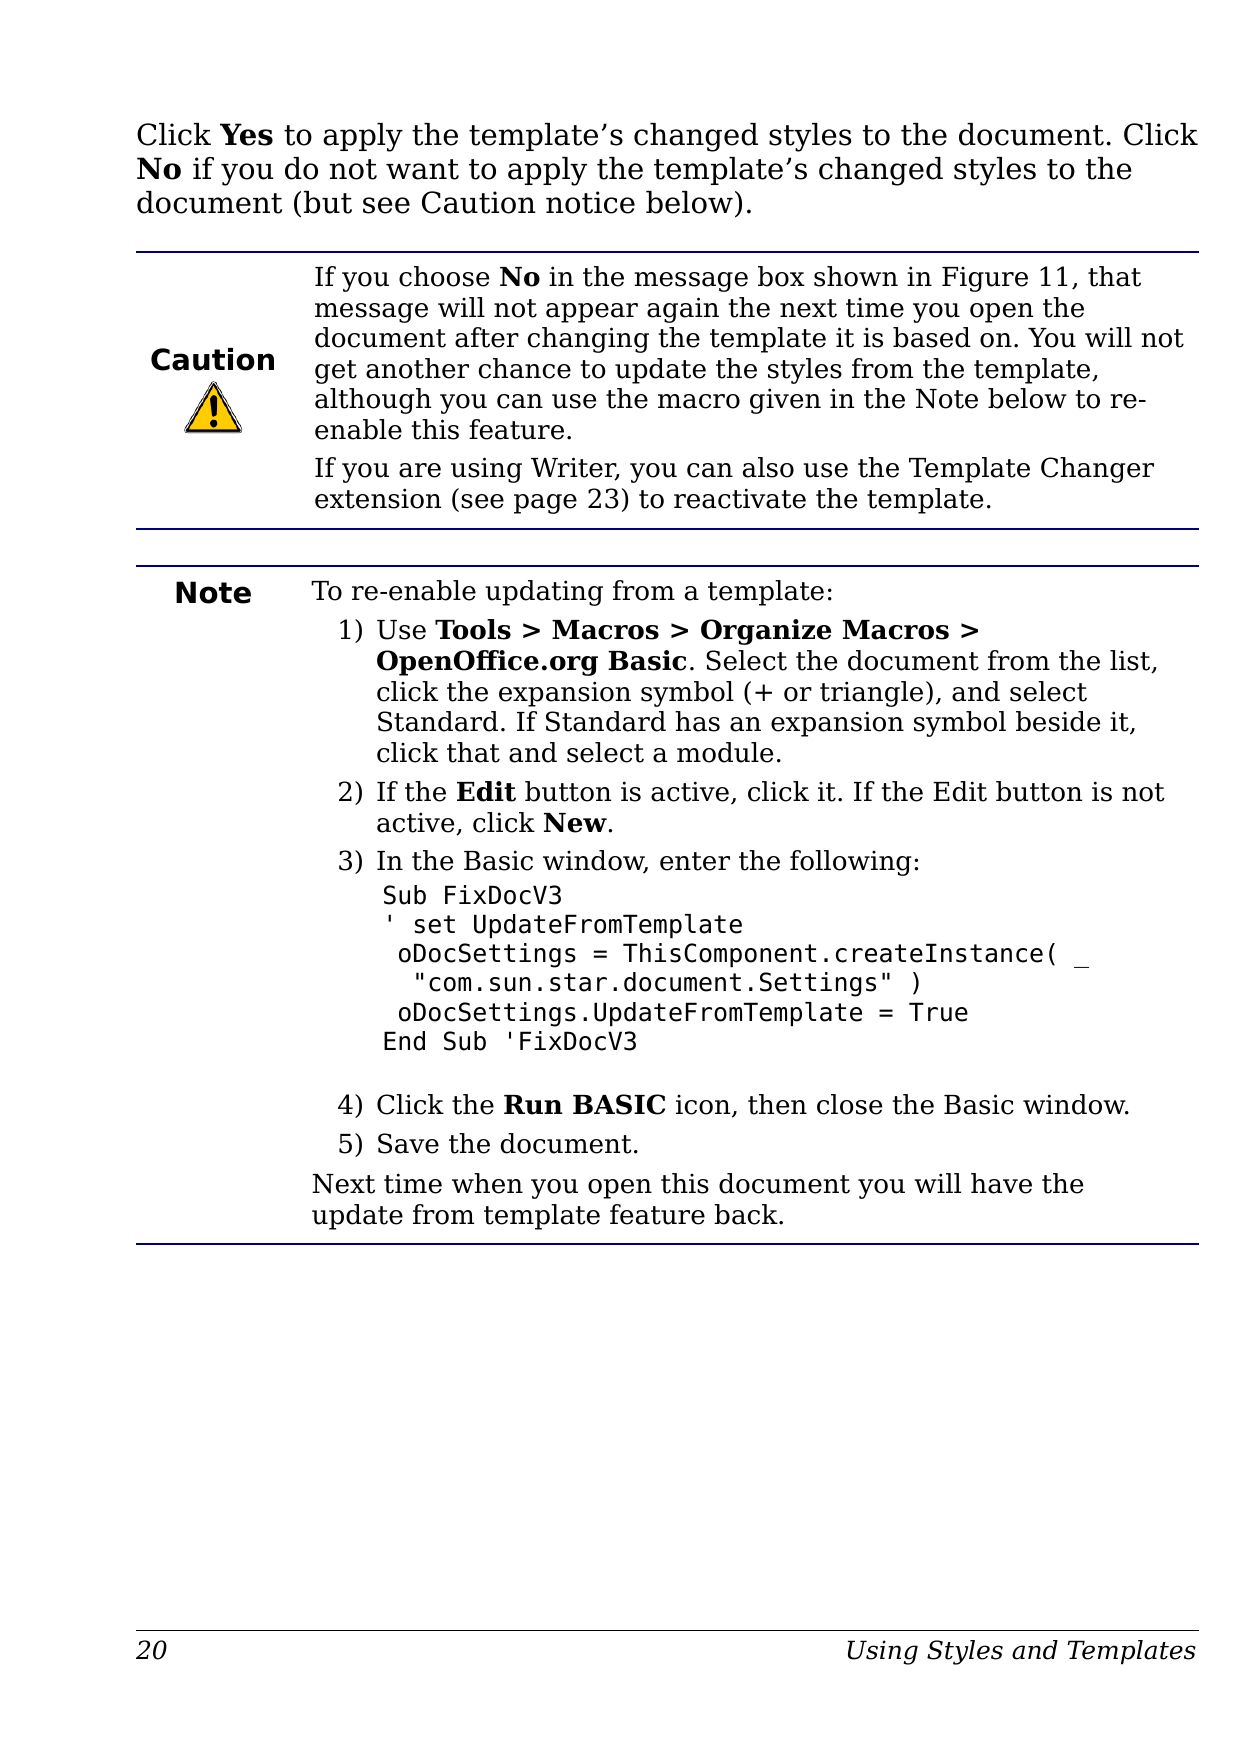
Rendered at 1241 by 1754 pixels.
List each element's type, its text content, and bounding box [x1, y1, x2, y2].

picture [180, 377, 246, 437]
table_header To re-enable updating from a template: Use Tools > Macros > Organize Macros > OpenOffice.org Basic. Select the document from the list, click the expansion symbol (+ or triangle), and select Standard. If Standard has an expansion symbol beside it, click that and select a module. If the Edit button is active, click it. If the Edit button is not active, click New. In the Basic window, enter the following: Sub FixDocV3 ' set UpdateFromTemplate oDocSettings = ThisComponent.createInstance( _ "com.sun.star.document.Settings" ) oDocSettings.UpdateFromTemplate = True End Sub 'FixDocV3 Click the Run BASIC icon, then close the Basic window. Save the document. Next time when you open this document you will have the update from template feature back. [290, 567, 1199, 1243]
table_header If you choose No in the message box shown in Figure 11, that message will not appear again the next time you open the document after changing the template it is based on. You will not get another chance to update the styles from the template, although you can use the macro given in the Note below to re-enable this feature. If you are using Writer, you can also use the Template Changer extension (see page 23) to reactivate the template. [290, 253, 1199, 528]
table_header Note [136, 567, 290, 1243]
table_header Caution [136, 253, 290, 528]
text Click Yes to apply the template’s changed styles to the document. Click No if you do not want to apply the template’s changed styles to the document (but see Caution notice below). [136, 118, 1199, 221]
